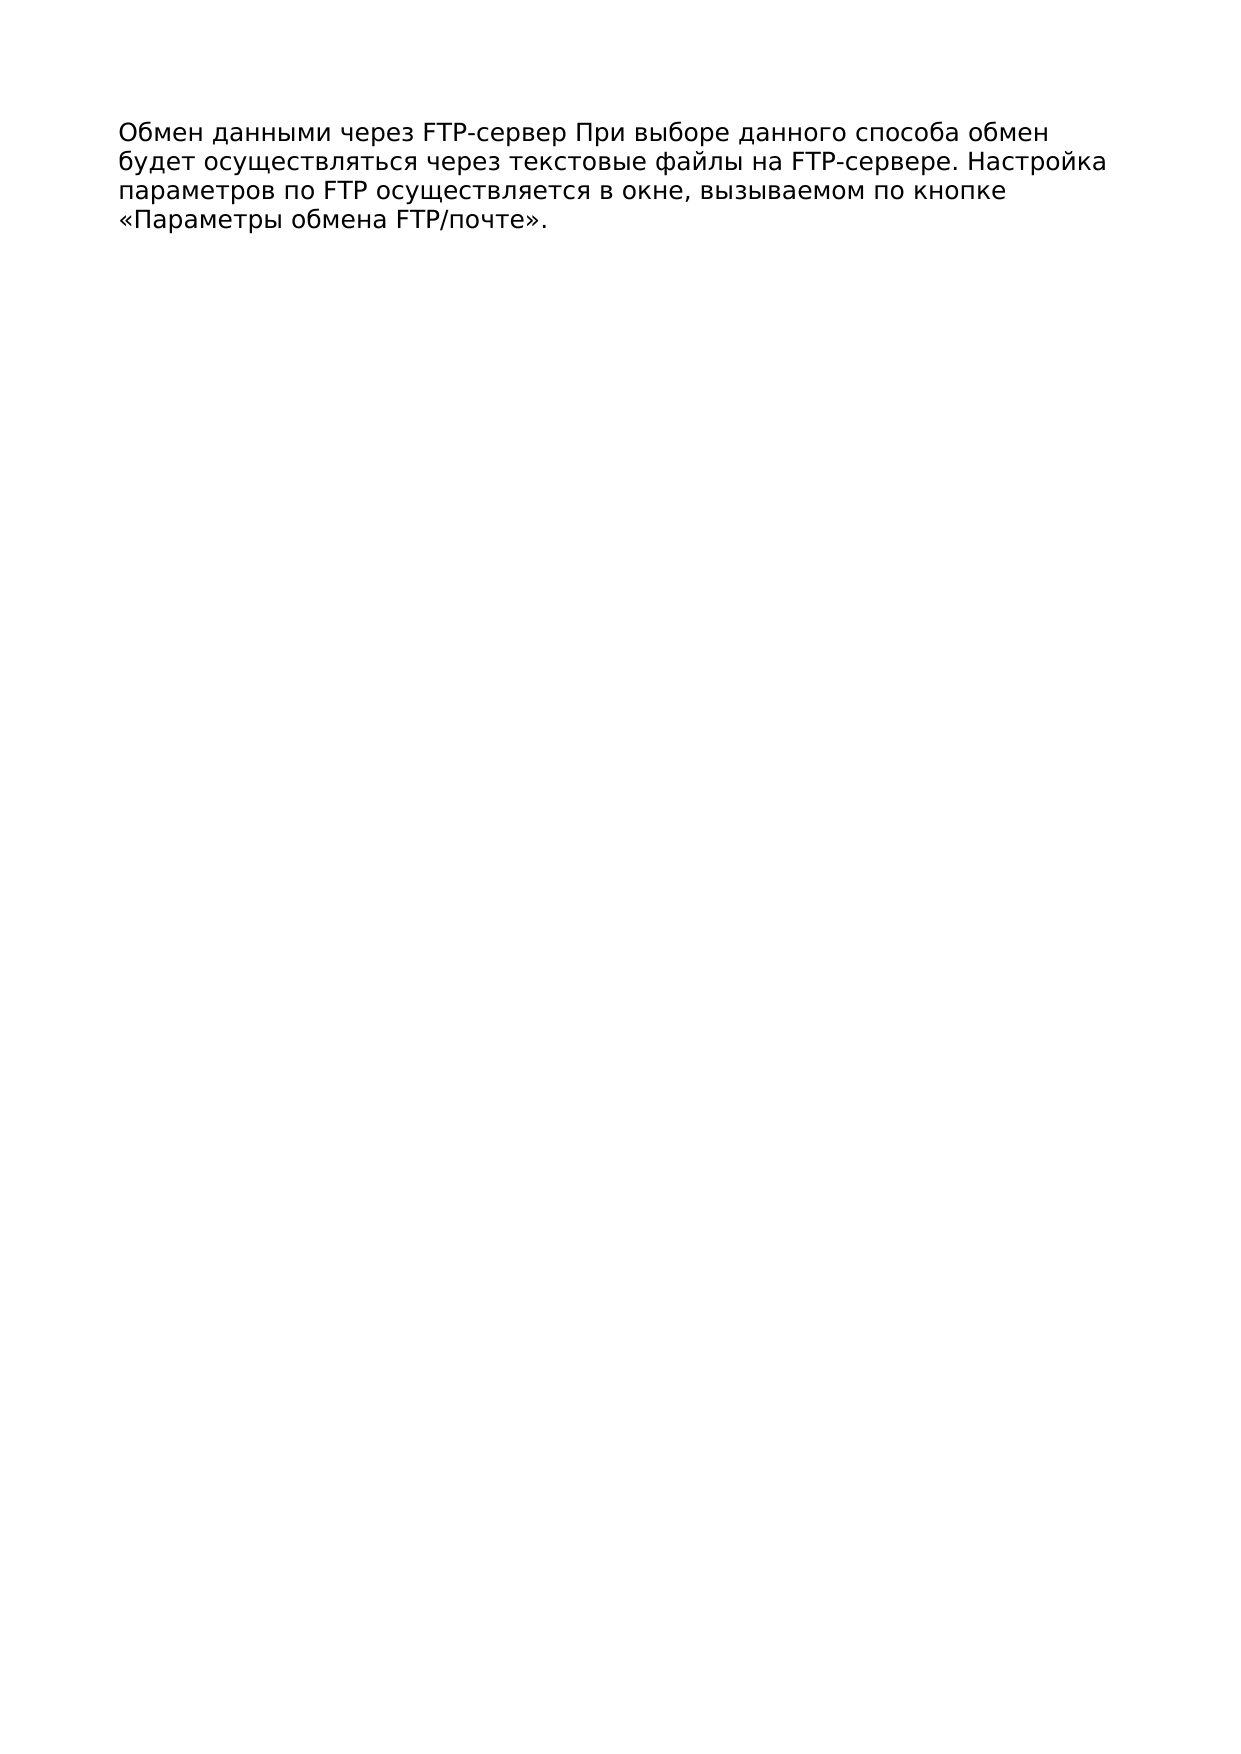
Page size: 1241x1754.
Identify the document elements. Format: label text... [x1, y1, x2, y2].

text Обмен данными через FTP-сервер При выборе данного способа обмен будет осуществляться через текстовые файлы на FTP-сервере. Настройка параметров по FTP осуществляется в окне, вызываемом по кнопке «Параметры обмена FTP/почте». [118, 118, 1122, 235]
